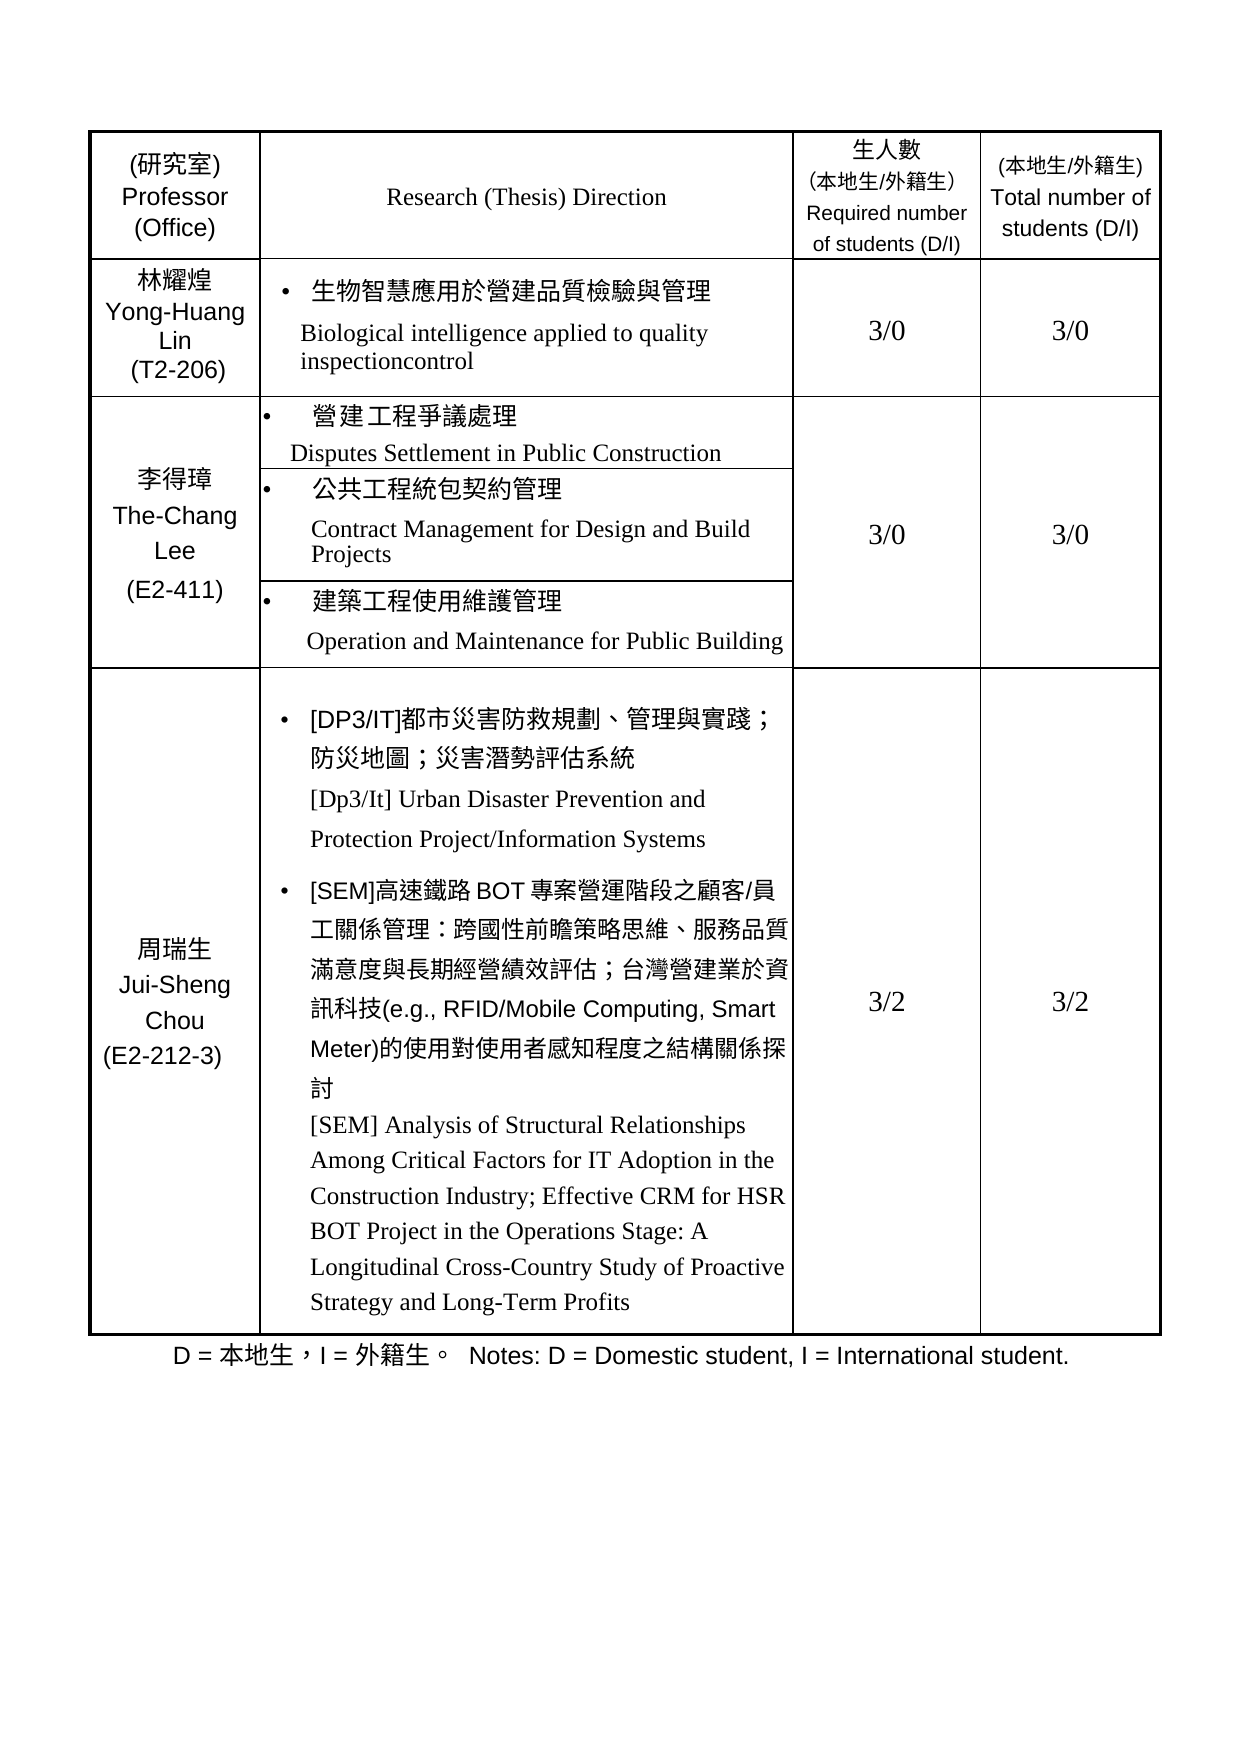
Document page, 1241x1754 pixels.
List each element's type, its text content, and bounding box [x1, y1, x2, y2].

table_cell [DP3/IT]都市災害防救規劃、管理與實踐；防災地圖；災害潛勢評估系統 [Dp3/It] Urban Disaster Prevention and Protection Project/Information Systems [SEM]高速鐵路BOT專案營運階段之顧客/員工關係管理：跨國性前瞻策略思維、服務品質滿意度與長期經營績效評估；台灣營建業於資訊科技(e.g., RFID/Mobile Computing, Smart Meter)的使用對使用者感知程度之結構關係探討 [SEM] Analysis of Structural Relationships Among Critical Factors for IT Adoption in the Construction Industry; Effective CRM for HSR BOT Project in the Operations Stage: A Longitudinal Cross-Country Study of Proactive Strategy and Long-Term Profits [261, 668, 792, 1333]
table_cell 林耀煌 Yong-Huang Lin (T2-206) [92, 260, 259, 396]
table_cell (研究室) Professor (Office) [92, 133, 259, 258]
table_cell D = 本地生，I = 外籍生。 Notes: D = Domestic student, I = International student. [90, 1336, 1160, 1407]
table_cell (本地生/外籍生) Total number of students (D/I) [981, 133, 1159, 258]
table_cell 營建工程爭議處理 Disputes Settlement in Public Construction [261, 397, 792, 468]
table_cell 3/0 [981, 260, 1159, 396]
table_cell 3/2 [981, 669, 1159, 1333]
table_cell 李得璋 The-Chang Lee (E2-411) [92, 397, 259, 667]
table_cell 3/0 [981, 397, 1159, 667]
table_cell 3/0 [794, 260, 980, 396]
table_cell 3/2 [794, 669, 980, 1333]
table_cell 建築工程使用維護管理 Operation and Maintenance for Public Building [261, 582, 792, 667]
table_cell 周瑞生 Jui-Sheng Chou (E2-212-3) [92, 669, 259, 1333]
table_cell Research (Thesis) Direction [261, 133, 792, 258]
table_cell 3/0 [794, 397, 980, 667]
table_cell 生物智慧應用於營建品質檢驗與管理 Biological intelligence applied to quality inspectioncontrol [261, 259, 792, 396]
table_cell 生人數 （本地生/外籍生） Required number of students (D/I) [794, 133, 980, 258]
table_cell 公共工程統包契約管理 Contract Management for Design and Build Projects [261, 469, 792, 580]
